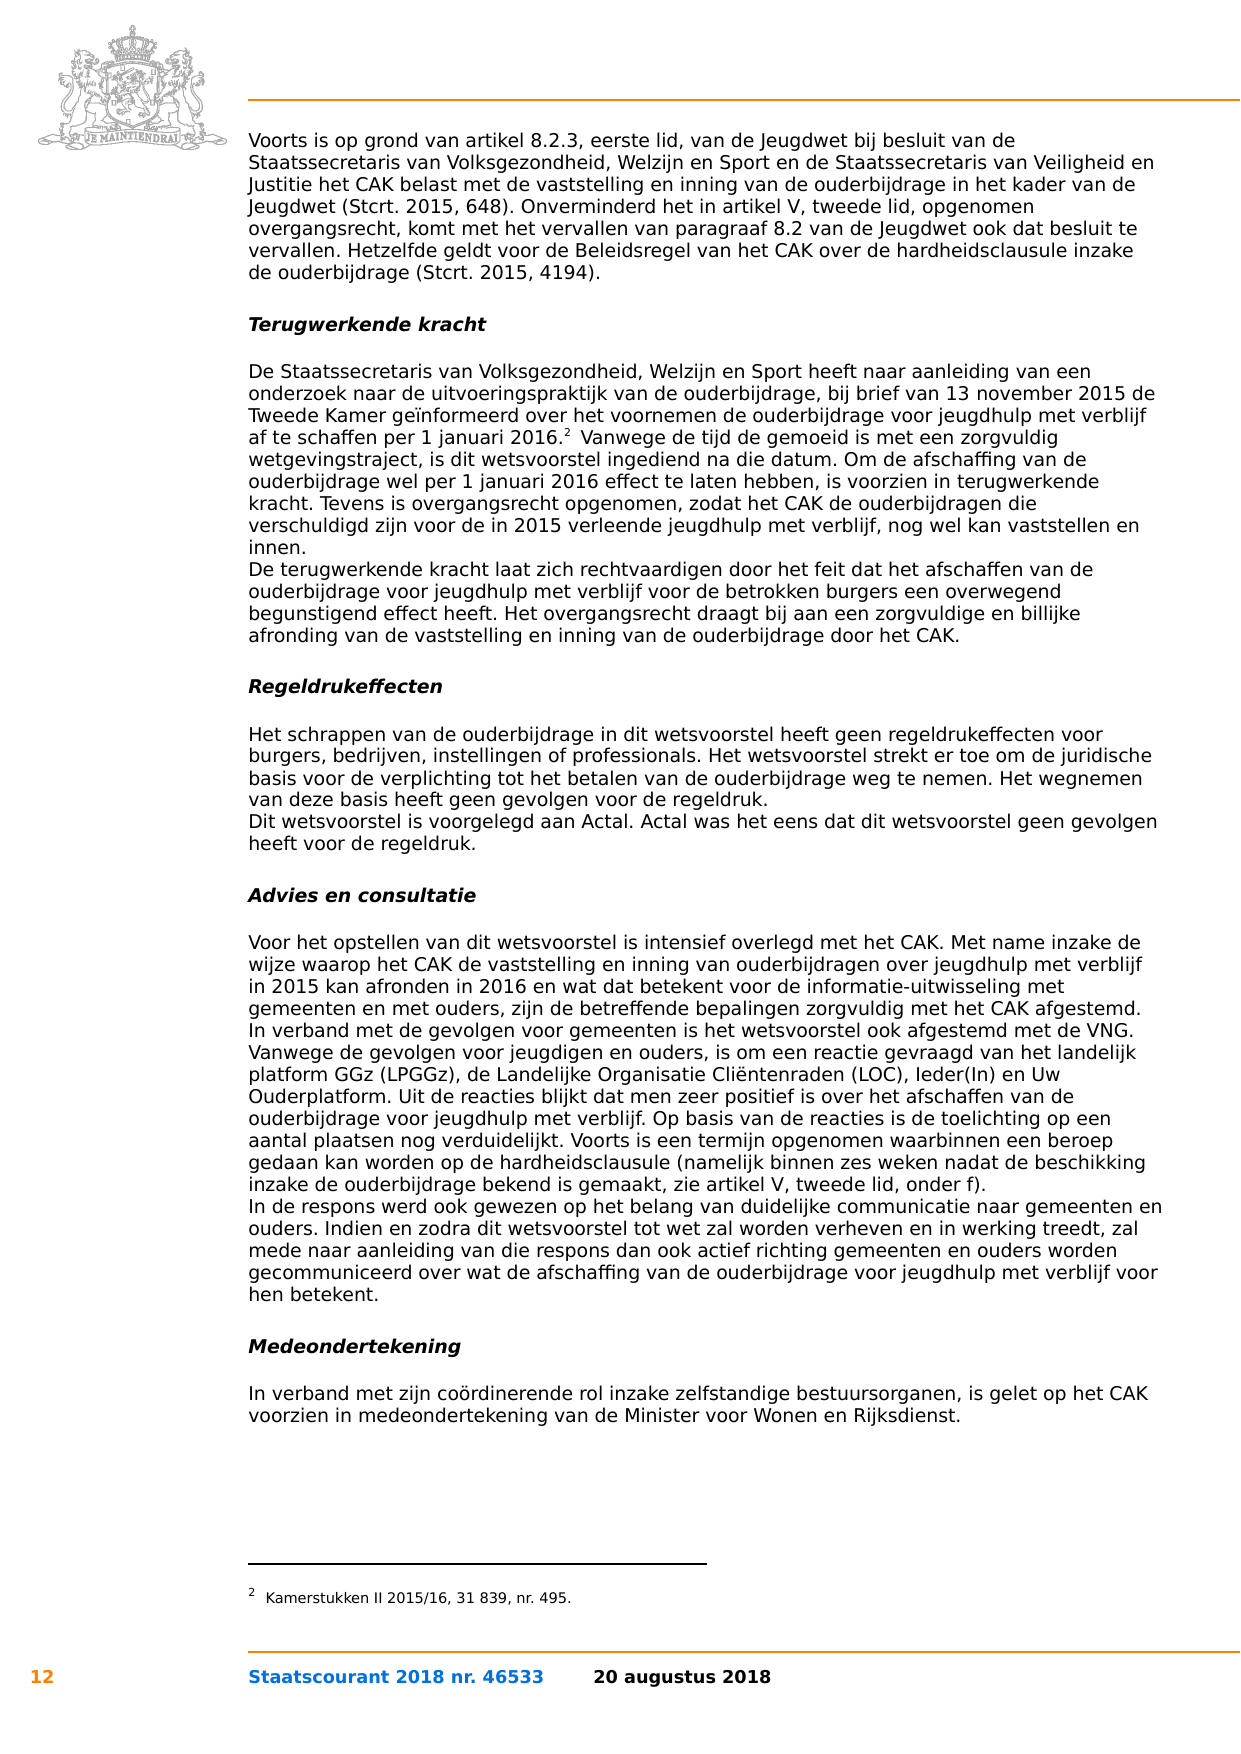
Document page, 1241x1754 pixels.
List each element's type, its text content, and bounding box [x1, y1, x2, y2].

subtitle Advies en consultatie [248, 885, 1163, 907]
subtitle Terugwerkende kracht [248, 314, 1163, 336]
text Voorts is op grond van artikel 8.2.3, eerste lid, van de Jeugdwet bij besluit van de Staatssecretaris van Volksgezondheid, Welzijn en Sport en de Staatssecretaris van Veiligheid en Justitie het CAK belast met de vaststelling en inning van de ouderbijdrage in het kader van de Jeugdwet (Stcrt. 2015, 648). Onverminderd het in artikel V, tweede lid, opgenomen overgangsrecht, komt met het vervallen van paragraaf 8.2 van de Jeugdwet ook dat besluit te vervallen. Hetzelfde geldt voor de Beleidsregel van het CAK over de hardheidsclausule inzake de ouderbijdrage (Stcrt. 2015, 4194). [248, 130, 1163, 284]
text De Staatssecretaris van Volksgezondheid, Welzijn en Sport heeft naar aanleiding van een onderzoek naar de uitvoeringspraktijk van de ouderbijdrage, bij brief van 13 november 2015 de Tweede Kamer geïnformeerd over het voornemen de ouderbijdrage voor jeugdhulp met verblijf af te schaffen per 1 januari 2016. Vanwege de tijd de gemoeid is met een zorgvuldig wetgevingstraject, is dit wetsvoorstel ingediend na die datum. Om de afschaffing van de ouderbijdrage wel per 1 januari 2016 effect te laten hebben, is voorzien in terugwerkende kracht. Tevens is overgangsrecht opgenomen, zodat het CAK de ouderbijdragen die verschuldigd zijn voor de in 2015 verleende jeugdhulp met verblijf, nog wel kan vaststellen en innen. [248, 361, 1163, 558]
text Vanwege de gevolgen voor jeugdigen en ouders, is om een reactie gevraagd van het landelijk platform GGz (LPGGz), de Landelijke Organisatie Cliëntenraden (LOC), Ieder(In) en Uw Ouderplatform. Uit de reacties blijkt dat men zeer positief is over het afschaffen van de ouderbijdrage voor jeugdhulp met verblijf. Op basis van de reacties is de toelichting op een aantal plaatsen nog verduidelijkt. Voorts is een termijn opgenomen waarbinnen een beroep gedaan kan worden op de hardheidsclausule (namelijk binnen zes weken nadat de beschikking inzake de ouderbijdrage bekend is gemaakt, zie artikel V, tweede lid, onder f). [248, 1042, 1163, 1196]
text Dit wetsvoorstel is voorgelegd aan Actal. Actal was het eens dat dit wetsvoorstel geen gevolgen heeft voor de regeldruk. [248, 811, 1163, 855]
text In verband met zijn coördinerende rol inzake zelfstandige bestuursorganen, is gelet op het CAK voorzien in medeondertekening van de Minister voor Wonen en Rijksdienst. [248, 1383, 1163, 1427]
text In verband met de gevolgen voor gemeenten is het wetsvoorstel ook afgestemd met de VNG. [248, 1020, 1163, 1042]
subtitle Regeldrukeffecten [248, 676, 1163, 698]
subtitle Medeondertekening [248, 1336, 1163, 1358]
text De terugwerkende kracht laat zich rechtvaardigen door het feit dat het afschaffen van de ouderbijdrage voor jeugdhulp met verblijf voor de betrokken burgers een overwegend begunstigend effect heeft. Het overgangsrecht draagt bij aan een zorgvuldige en billijke afronding van de vaststelling en inning van de ouderbijdrage door het CAK. [248, 558, 1163, 646]
text In de respons werd ook gewezen op het belang van duidelijke communicatie naar gemeenten en ouders. Indien en zodra dit wetsvoorstel tot wet zal worden verheven en in werking treedt, zal mede naar aanleiding van die respons dan ook actief richting gemeenten en ouders worden gecommuniceerd over wat de afschaffing van de ouderbijdrage voor jeugdhulp met verblijf voor hen betekent. [248, 1196, 1163, 1306]
text Kamerstukken II 2015/16, 31 839, nr. 495. [248, 1586, 1163, 1608]
text Voor het opstellen van dit wetsvoorstel is intensief overlegd met het CAK. Met name inzake de wijze waarop het CAK de vaststelling en inning van ouderbijdragen over jeugdhulp met verblijf in 2015 kan afronden in 2016 en wat dat betekent voor de informatie-uitwisseling met gemeenten en met ouders, zijn de betreffende bepalingen zorgvuldig met het CAK afgestemd. [248, 932, 1163, 1020]
text Het schrappen van de ouderbijdrage in dit wetsvoorstel heeft geen regeldrukeffecten voor burgers, bedrijven, instellingen of professionals. Het wetsvoorstel strekt er toe om de juridische basis voor de verplichting tot het betalen van de ouderbijdrage weg te nemen. Het wegnemen van deze basis heeft geen gevolgen voor de regeldruk. [248, 723, 1163, 811]
picture [38, 25, 227, 150]
